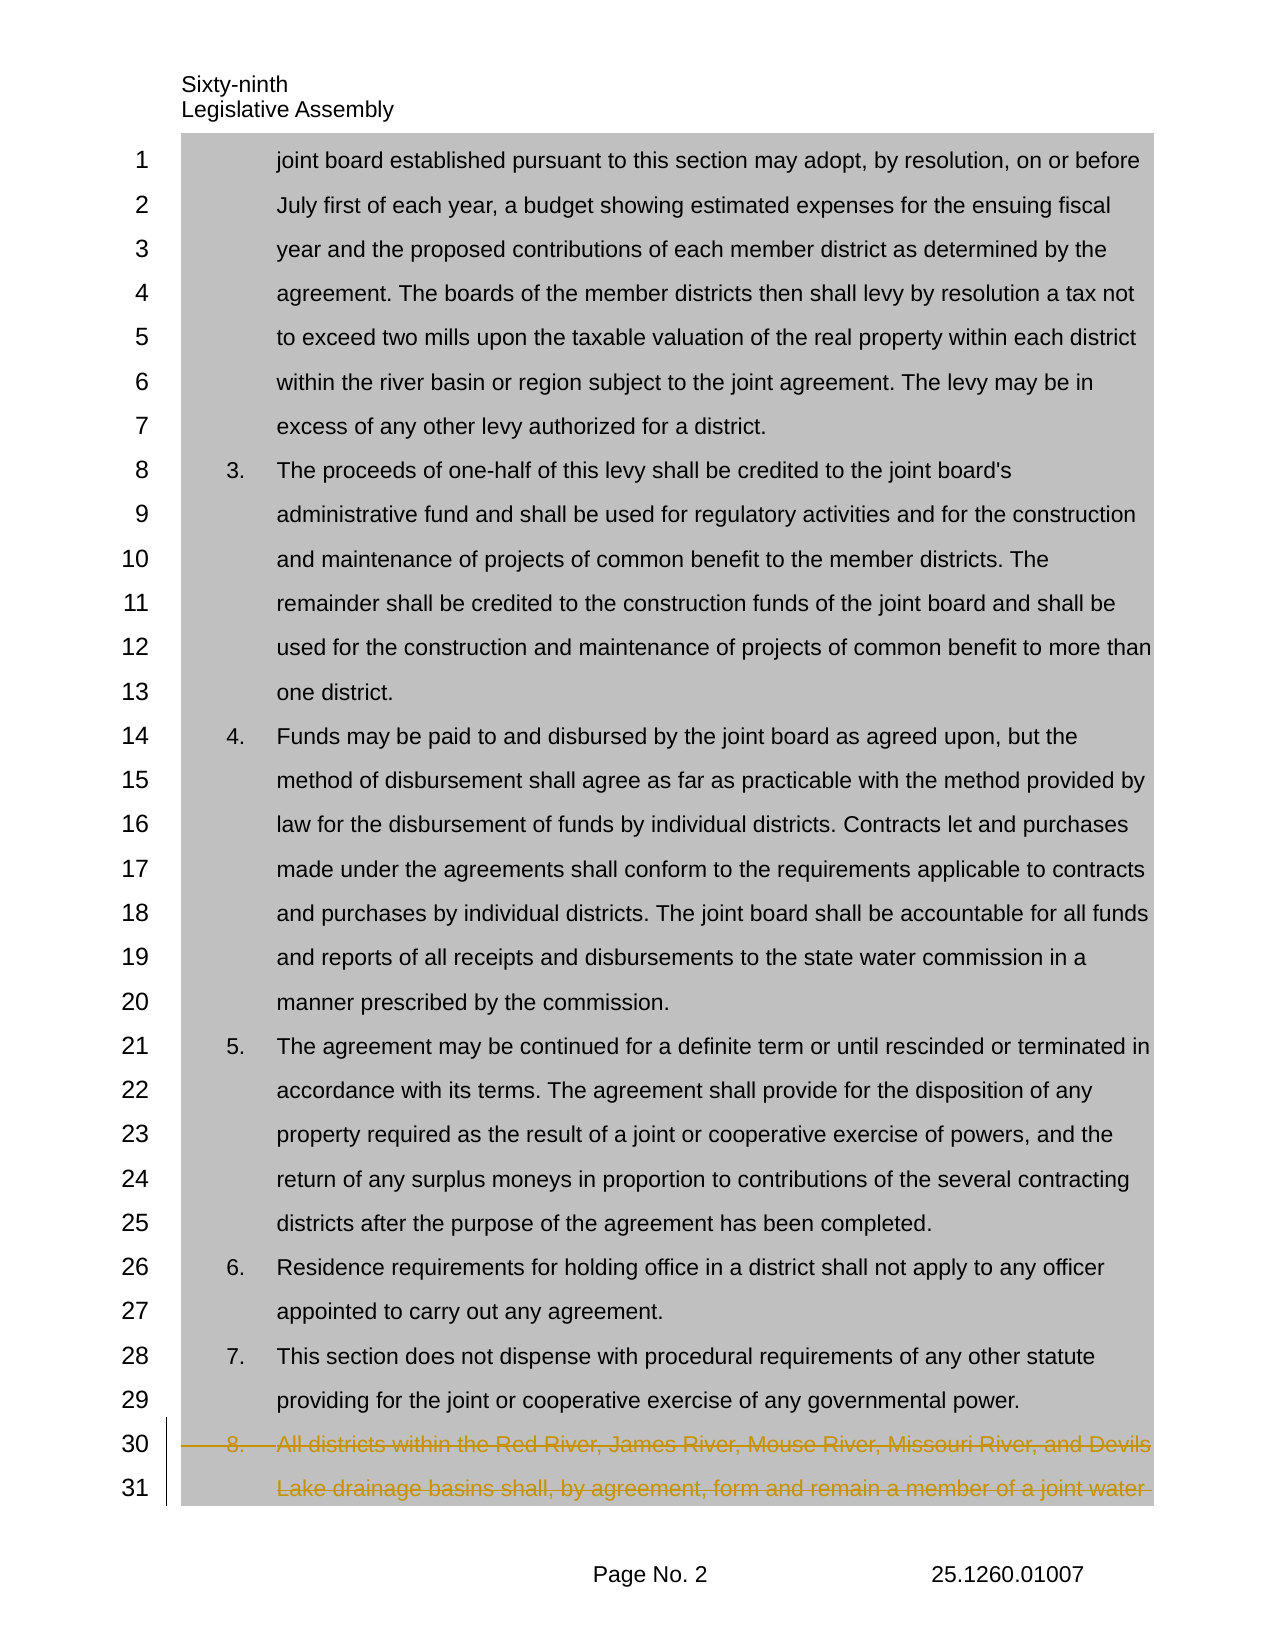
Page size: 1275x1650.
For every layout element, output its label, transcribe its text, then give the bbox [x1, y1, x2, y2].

text 6. Residence requirements for holding office in a district shall not apply to any officer appointed to carry out any agreement. [181, 1240, 1154, 1329]
text 3. The proceeds of one‑half of this levy shall be credited to the joint board's administrative fund and shall be used for regulatory activities and for the construction and maintenance of projects of common benefit to the member districts. The remainder shall be credited to the construction funds of the joint board and shall be used for the construction and maintenance of projects of common benefit to more than one district. [181, 443, 1154, 709]
text 7. This section does not dispense with procedural requirements of any other statute providing for the joint or cooperative exercise of any governmental power. [181, 1329, 1154, 1417]
text 4. Funds may be paid to and disbursed by the joint board as agreed upon, but the method of disbursement shall agree as far as practicable with the method provided by law for the disbursement of funds by individual districts. Contracts let and purchases made under the agreements shall conform to the requirements applicable to contracts and purchases by individual districts. The joint board shall be accountable for all funds and reports of all receipts and disbursements to the state water commission in a manner prescribed by the commission. [181, 709, 1154, 1019]
text joint board established pursuant to this section may adopt, by resolution, on or before July first of each year, a budget showing estimated expenses for the ensuing fiscal year and the proposed contributions of each member district as determined by the agreement. The boards of the member districts then shall levy by resolution a tax not to exceed two mills upon the taxable valuation of the real property within each district within the river basin or region subject to the joint agreement. The levy may be in excess of any other levy authorized for a district. [181, 133, 1154, 443]
text 5. The agreement may be continued for a definite term or until rescinded or terminated in accordance with its terms. The agreement shall provide for the disposition of any property required as the result of a joint or cooperative exercise of powers, and the return of any surplus moneys in proportion to contributions of the several contracting districts after the purpose of the agreement has been completed. [181, 1019, 1154, 1240]
